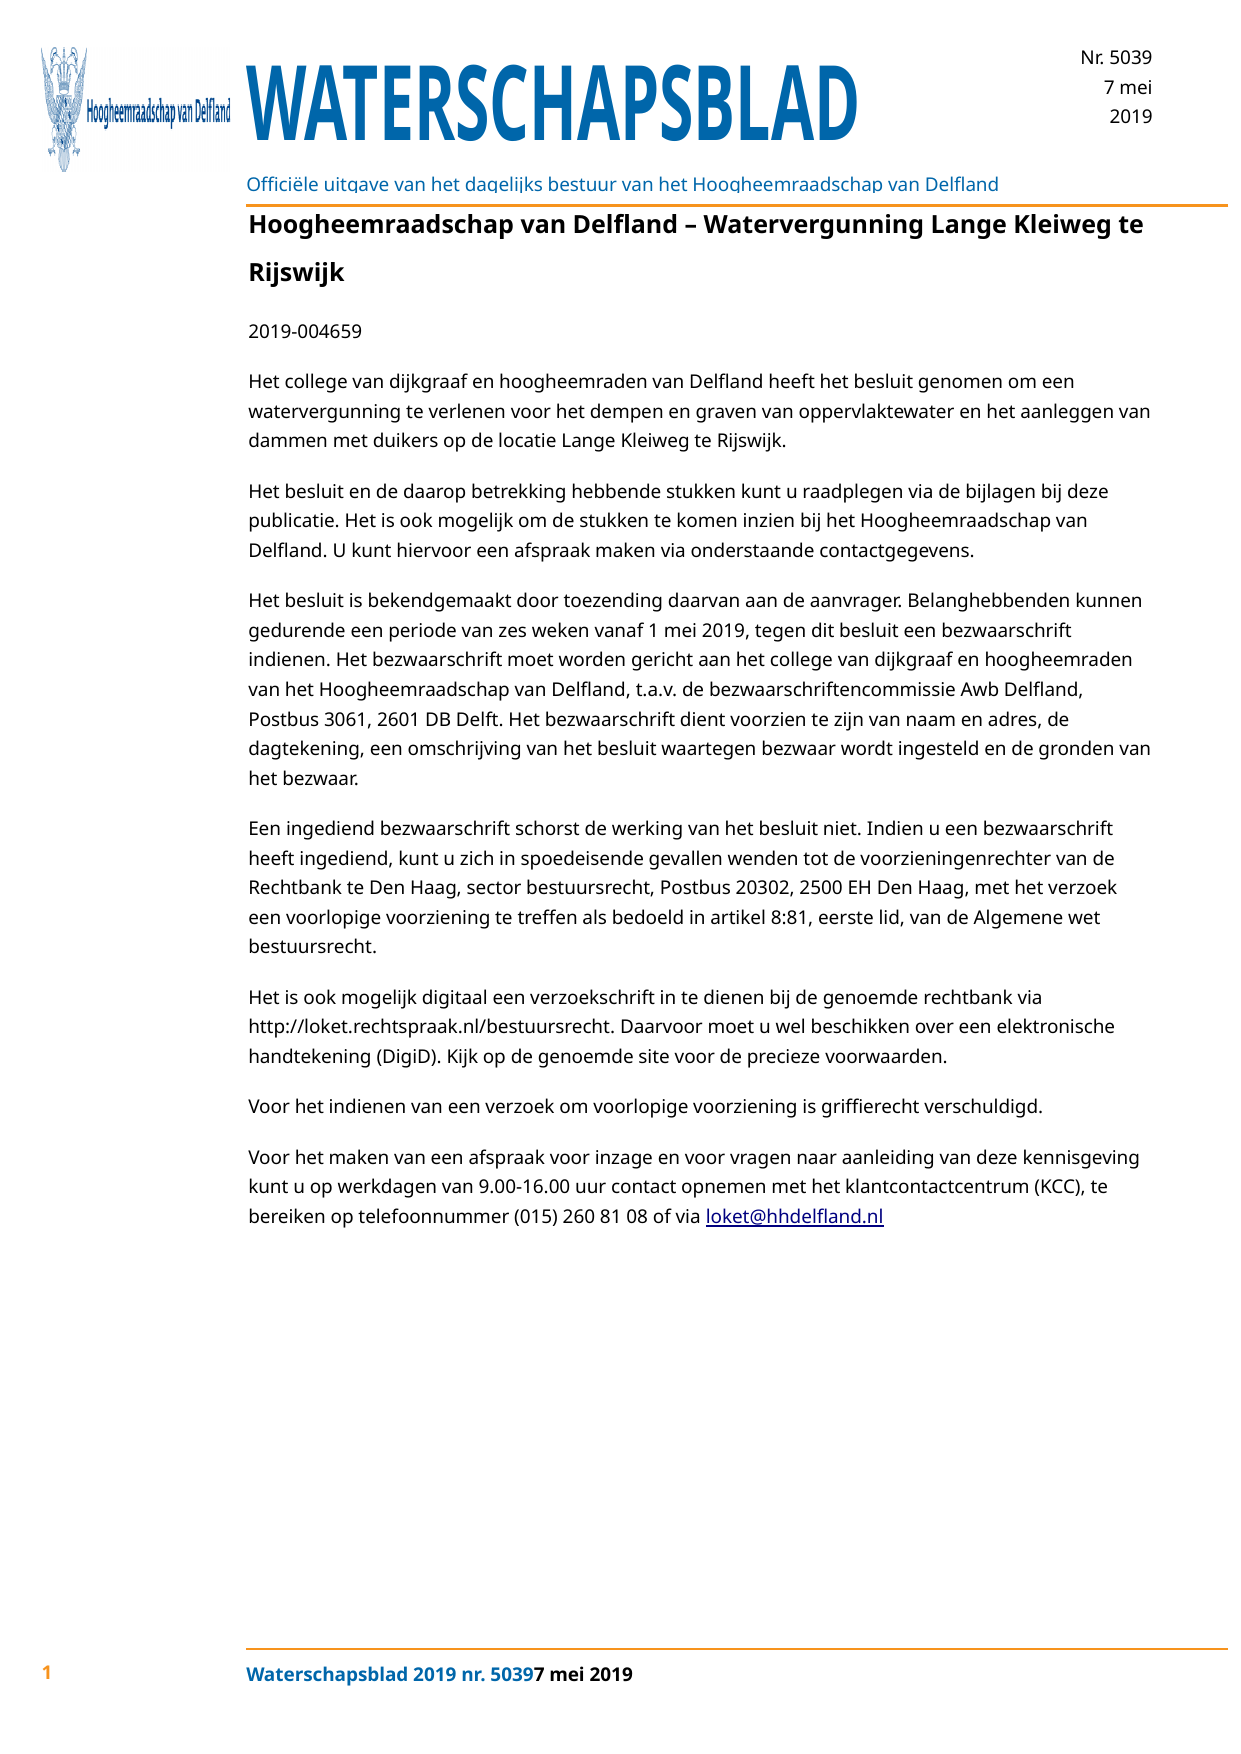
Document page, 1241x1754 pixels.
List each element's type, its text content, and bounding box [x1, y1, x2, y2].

text Het is ook mogelijk digitaal een verzoekschrift in te dienen bij de genoemde rechtbank via http://loket.rechtspraak.nl/bestuursrecht. Daarvoor moet u wel beschikken over een elektronische handtekening (DigiD). Kijk op de genoemde site voor de precieze voorwaarden. [248, 984, 1152, 1069]
text Een ingediend bezwaarschrift schorst de werking van het besluit niet. Indien u een bezwaarschrift heeft ingediend, kunt u zich in spoedeisende gevallen wenden tot de voorzieningenrechter van de Rechtbank te Den Haag, sector bestuursrecht, Postbus 20302, 2500 EH Den Haag, met het verzoek een voorlopige voorziening te treffen als bedoeld in artikel 8:81, eerste lid, van de Algemene wet bestuursrecht. [248, 815, 1152, 959]
text 2019-004659 [248, 318, 1152, 344]
text Het besluit is bekendgemaakt door toezending daarvan aan de aanvrager. Belanghebbenden kunnen gedurende een periode van zes weken vanaf 1 mei 2019, tegen dit besluit een bezwaarschrift indienen. Het bezwaarschrift moet worden gericht aan het college van dijkgraaf en hoogheemraden van het Hoogheemraadschap van Delfland, t.a.v. de bezwaarschriftencommissie Awb Delfland, Postbus 3061, 2601 DB Delft. Het bezwaarschrift dient voorzien te zijn van naam en adres, de dagtekening, een omschrijving van het besluit waartegen bezwaar wordt ingesteld en de gronden van het bezwaar. [248, 587, 1152, 791]
text Het besluit en de daarop betrekking hebbende stukken kunt u raadplegen via de bijlagen bij deze publicatie. Het is ook mogelijk om de stukken te komen inzien bij het Hoogheemraadschap van Delfland. U kunt hiervoor een afspraak maken via onderstaande contactgegevens. [248, 478, 1152, 563]
picture [41, 47, 231, 172]
text Voor het indienen van een verzoek om voorlopige voorziening is griffierecht verschuldigd. [248, 1094, 1152, 1119]
text Hoogheemraadschap van Delfland – Watervergunning Lange Kleiweg te Rijswijk [248, 207, 1152, 288]
text Voor het maken van een afspraak voor inzage en voor vragen naar aanleiding van deze kennisgeving kunt u op werkdagen van 9.00-16.00 uur contact opnemen met het klantcontactcentrum (KCC), te bereiken op telefoonnummer (015) 260 81 08 of via loket@hhdelfland.nl [248, 1144, 1152, 1229]
text Het college van dijkgraaf en hoogheemraden van Delfland heeft het besluit genomen om een watervergunning te verlenen voor het dempen en graven van oppervlaktewater en het aanleggen van dammen met duikers op de locatie Lange Kleiweg te Rijswijk. [248, 368, 1152, 453]
